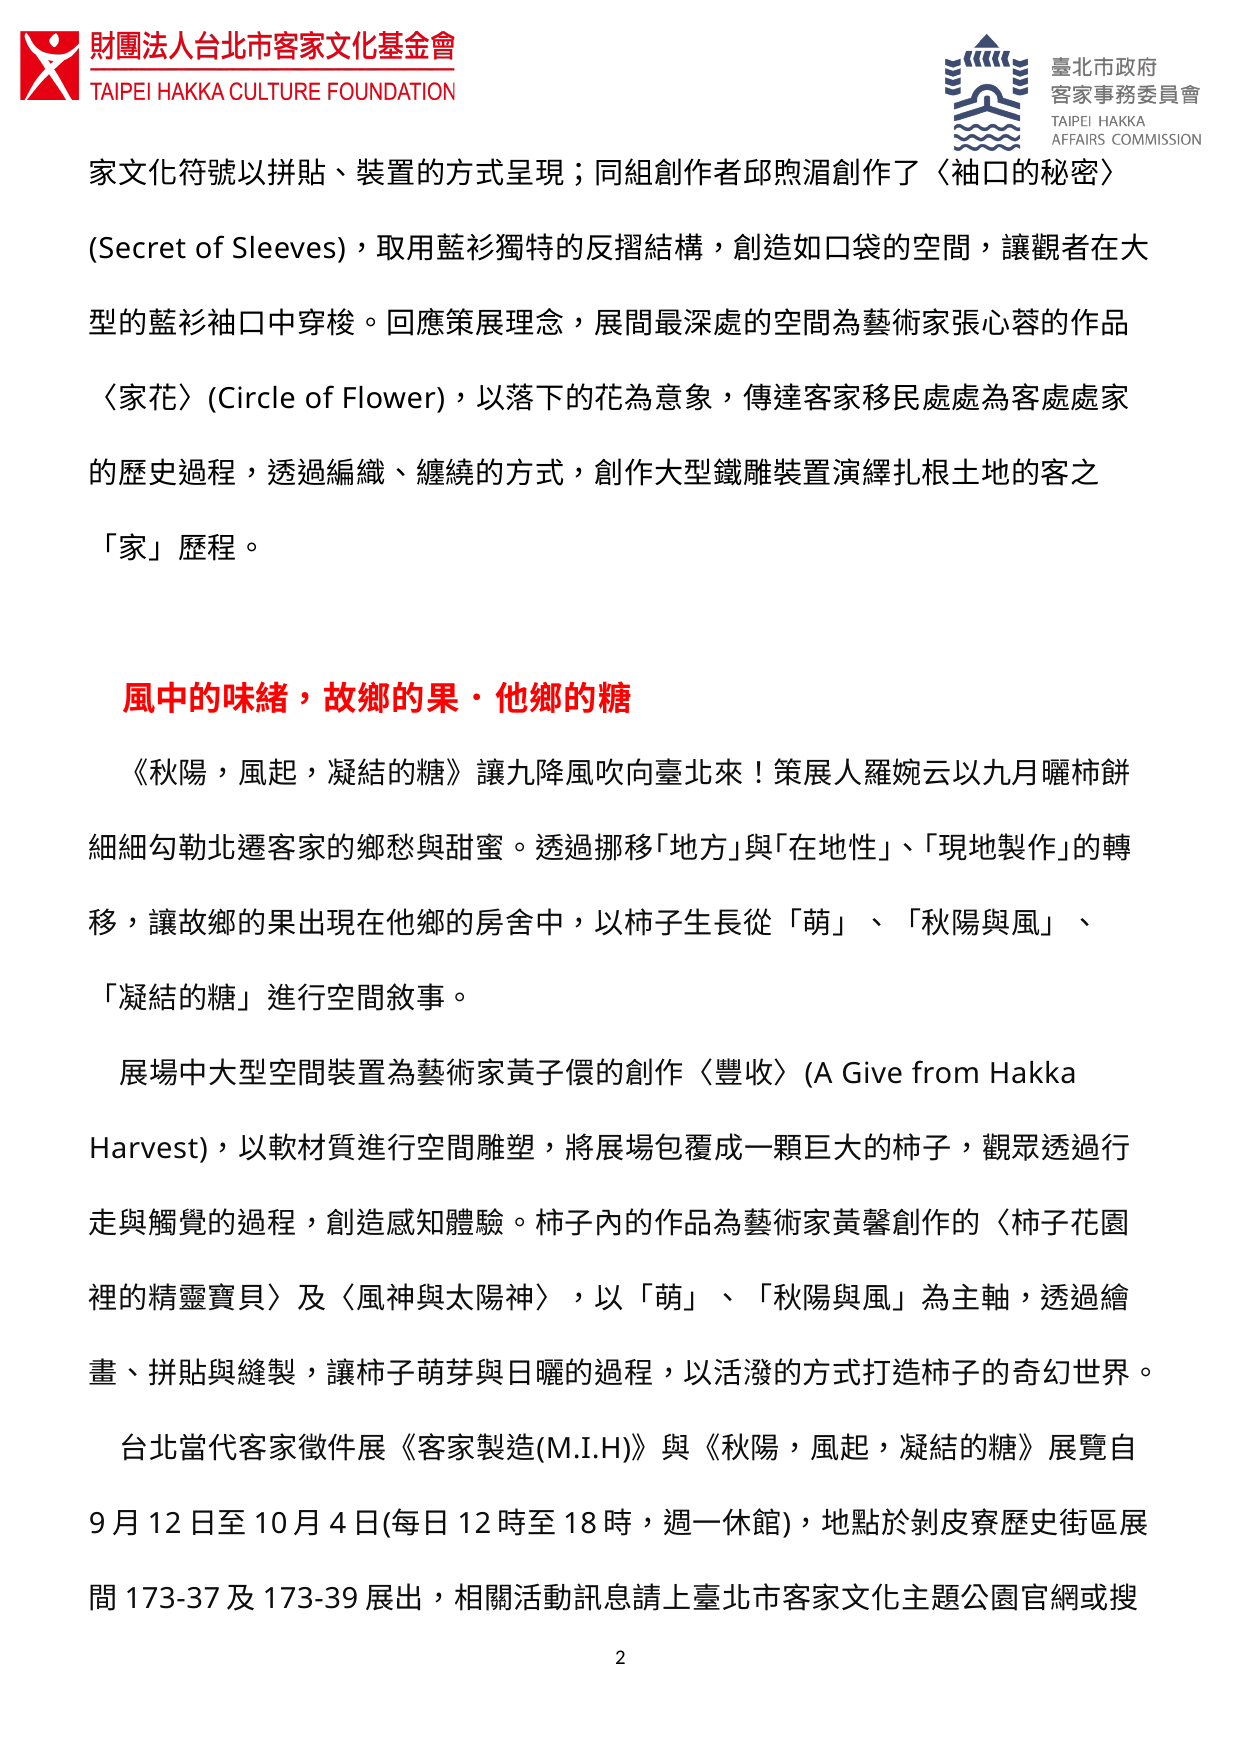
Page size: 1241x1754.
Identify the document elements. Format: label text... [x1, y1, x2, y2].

text 展場中大型空間裝置為藝術家黃子儇的創作〈豐收〉(A Give from Hakka Harvest)，以軟材質進行空間雕塑，將展場包覆成一顆巨大的柿子，觀眾透過行走與觸覺的過程，創造感知體驗。柿子內的作品為藝術家黃馨創作的〈柿子花園裡的精靈寶貝〉及〈風神與太陽神〉，以「萌」、「秋陽與風」為主軸，透過繪畫、拼貼與縫製，讓柿子萌芽與日曬的過程，以活潑的方式打造柿子的奇幻世界。 [89, 1027, 1152, 1402]
picture [905, 0, 1239, 193]
text 台北當代客家徵件展《客家製造(M.I.H)》與《秋陽，風起，凝結的糖》展覽自9月12日至10月4日(每日12時至18時，週一休館)，地點於剝皮寮歷史街區展間173-37及173-39展出，相關活動訊息請上臺北市客家文化主題公園官網或搜 [89, 1402, 1152, 1627]
text 家文化符號以拼貼、裝置的方式呈現；同組創作者邱煦湄創作了〈袖口的秘密〉(Secret of Sleeves)，取用藍衫獨特的反摺結構，創造如口袋的空間，讓觀者在大型的藍衫袖口中穿梭。回應策展理念，展間最深處的空間為藝術家張心蓉的作品〈家花〉(Circle of Flower)，以落下的花為意象，傳達客家移民處處為客處處家的歷史過程，透過編織、纏繞的方式，創作大型鐵雕裝置演繹扎根土地的客之「家」歷程。 [89, 127, 1152, 577]
text 《秋陽，風起，凝結的糖》讓九降風吹向臺北來！策展人羅婉云以九月曬柿餅細細勾勒北遷客家的鄉愁與甜蜜。透過挪移｢地方｣與｢在地性｣、｢現地製作｣的轉移，讓故鄉的果出現在他鄉的房舍中，以柿子生長從「萌」、「秋陽與風」、「凝結的糖」進行空間敘事。 [89, 727, 1152, 1027]
text 風中的味緒，故鄉的果．他鄉的糖 [89, 652, 1152, 727]
picture [20, 31, 455, 100]
